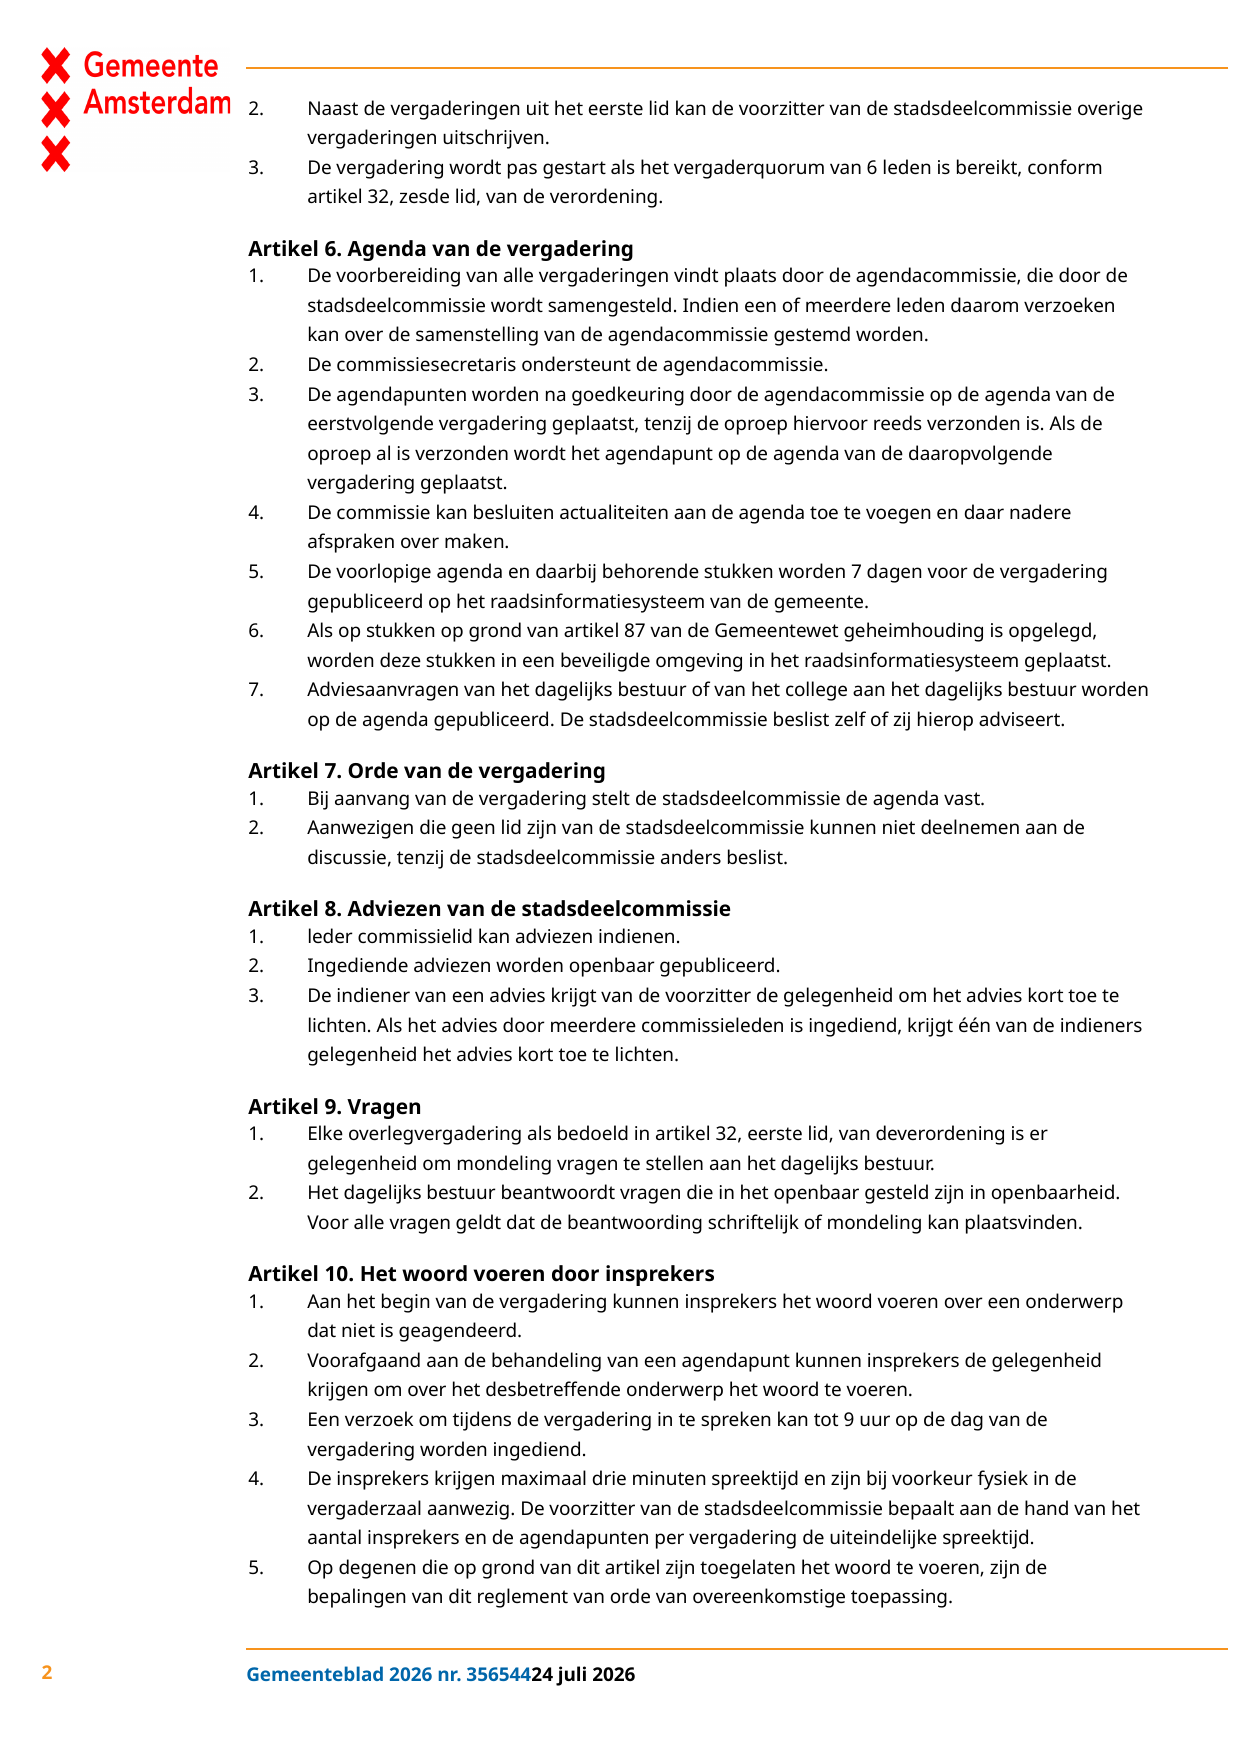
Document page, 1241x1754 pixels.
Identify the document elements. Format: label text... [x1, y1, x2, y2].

text Artikel 9. Vragen [248, 1092, 1152, 1120]
list De agendapunten worden na goedkeuring door de agendacommissie op de agenda van de eerstvolgende vergadering geplaatst, tenzij de oproep hiervoor reeds verzonden is. Als de oproep al is verzonden wordt het agendapunt op de agenda van de daaropvolgende vergadering geplaatst. [248, 381, 1152, 495]
list De commissie kan besluiten actualiteiten aan de agenda toe te voegen en daar nadere afspraken over maken. [248, 499, 1152, 554]
list De voorlopige agenda en daarbij behorende stukken worden 7 dagen voor de vergadering gepubliceerd op het raadsinformatiesysteem van de gemeente. [248, 558, 1152, 613]
list Ingediende adviezen worden openbaar gepubliceerd. [248, 953, 1152, 978]
list De vergadering wordt pas gestart als het vergaderquorum van 6 leden is bereikt, conform artikel 32, zesde lid, van de verordening. [248, 154, 1152, 209]
list De commissiesecretaris ondersteunt de agendacommissie. [248, 351, 1152, 377]
text Artikel 6. Agenda van de vergadering [248, 234, 1152, 262]
list Het dagelijks bestuur beantwoordt vragen die in het openbaar gesteld zijn in openbaarheid. Voor alle vragen geldt dat de beantwoording schriftelijk of mondeling kan plaatsvinden. [248, 1179, 1152, 1235]
list Een verzoek om tijdens de vergadering in te spreken kan tot 9 uur op de dag van de vergadering worden ingediend. [248, 1406, 1152, 1461]
list Naast de vergaderingen uit het eerste lid kan de voorzitter van de stadsdeelcommissie overige vergaderingen uitschrijven. [248, 95, 1152, 150]
picture [41, 47, 231, 172]
text Artikel 8. Adviezen van de stadsdeelcommissie [248, 894, 1152, 923]
list Adviesaanvragen van het dagelijks bestuur of van het college aan het dagelijks bestuur worden op de agenda gepubliceerd. De stadsdeelcommissie beslist zelf of zij hierop adviseert. [248, 677, 1152, 732]
list Op degenen die op grond van dit artikel zijn toegelaten het woord te voeren, zijn de bepalingen van dit reglement van orde van overeenkomstige toepassing. [248, 1554, 1152, 1609]
list Elke overlegvergadering als bedoeld in artikel 32, eerste lid, van deverordening is er gelegenheid om mondeling vragen te stellen aan het dagelijks bestuur. [248, 1120, 1152, 1176]
list Aanwezigen die geen lid zijn van de stadsdeelcommissie kunnen niet deelnemen aan de discussie, tenzij de stadsdeelcommissie anders beslist. [248, 814, 1152, 870]
text Artikel 10. Het woord voeren door insprekers [248, 1259, 1152, 1288]
list De insprekers krijgen maximaal drie minuten spreektijd en zijn bij voorkeur fysiek in de vergaderzaal aanwezig. De voorzitter van de stadsdeelcommissie bepaalt aan de hand van het aantal insprekers en de agendapunten per vergadering de uiteindelijke spreektijd. [248, 1465, 1152, 1550]
list leder commissielid kan adviezen indienen. [248, 923, 1152, 949]
text Artikel 7. Orde van de vergadering [248, 757, 1152, 785]
list Als op stukken op grond van artikel 87 van de Gemeentewet geheimhouding is opgelegd, worden deze stukken in een beveiligde omgeving in het raadsinformatiesysteem geplaatst. [248, 617, 1152, 673]
list Aan het begin van de vergadering kunnen insprekers het woord voeren over een onderwerp dat niet is geagendeerd. [248, 1288, 1152, 1343]
list De indiener van een advies krijgt van de voorzitter de gelegenheid om het advies kort toe te lichten. Als het advies door meerdere commissieleden is ingediend, krijgt één van de indieners gelegenheid het advies kort toe te lichten. [248, 982, 1152, 1067]
list Voorafgaand aan de behandeling van een agendapunt kunnen insprekers de gelegenheid krijgen om over het desbetreffende onderwerp het woord te voeren. [248, 1347, 1152, 1402]
list Bij aanvang van de vergadering stelt de stadsdeelcommissie de agenda vast. [248, 785, 1152, 811]
list De voorbereiding van alle vergaderingen vindt plaats door de agendacommissie, die door de stadsdeelcommissie wordt samengesteld. Indien een of meerdere leden daarom verzoeken kan over de samenstelling van de agendacommissie gestemd worden. [248, 262, 1152, 347]
